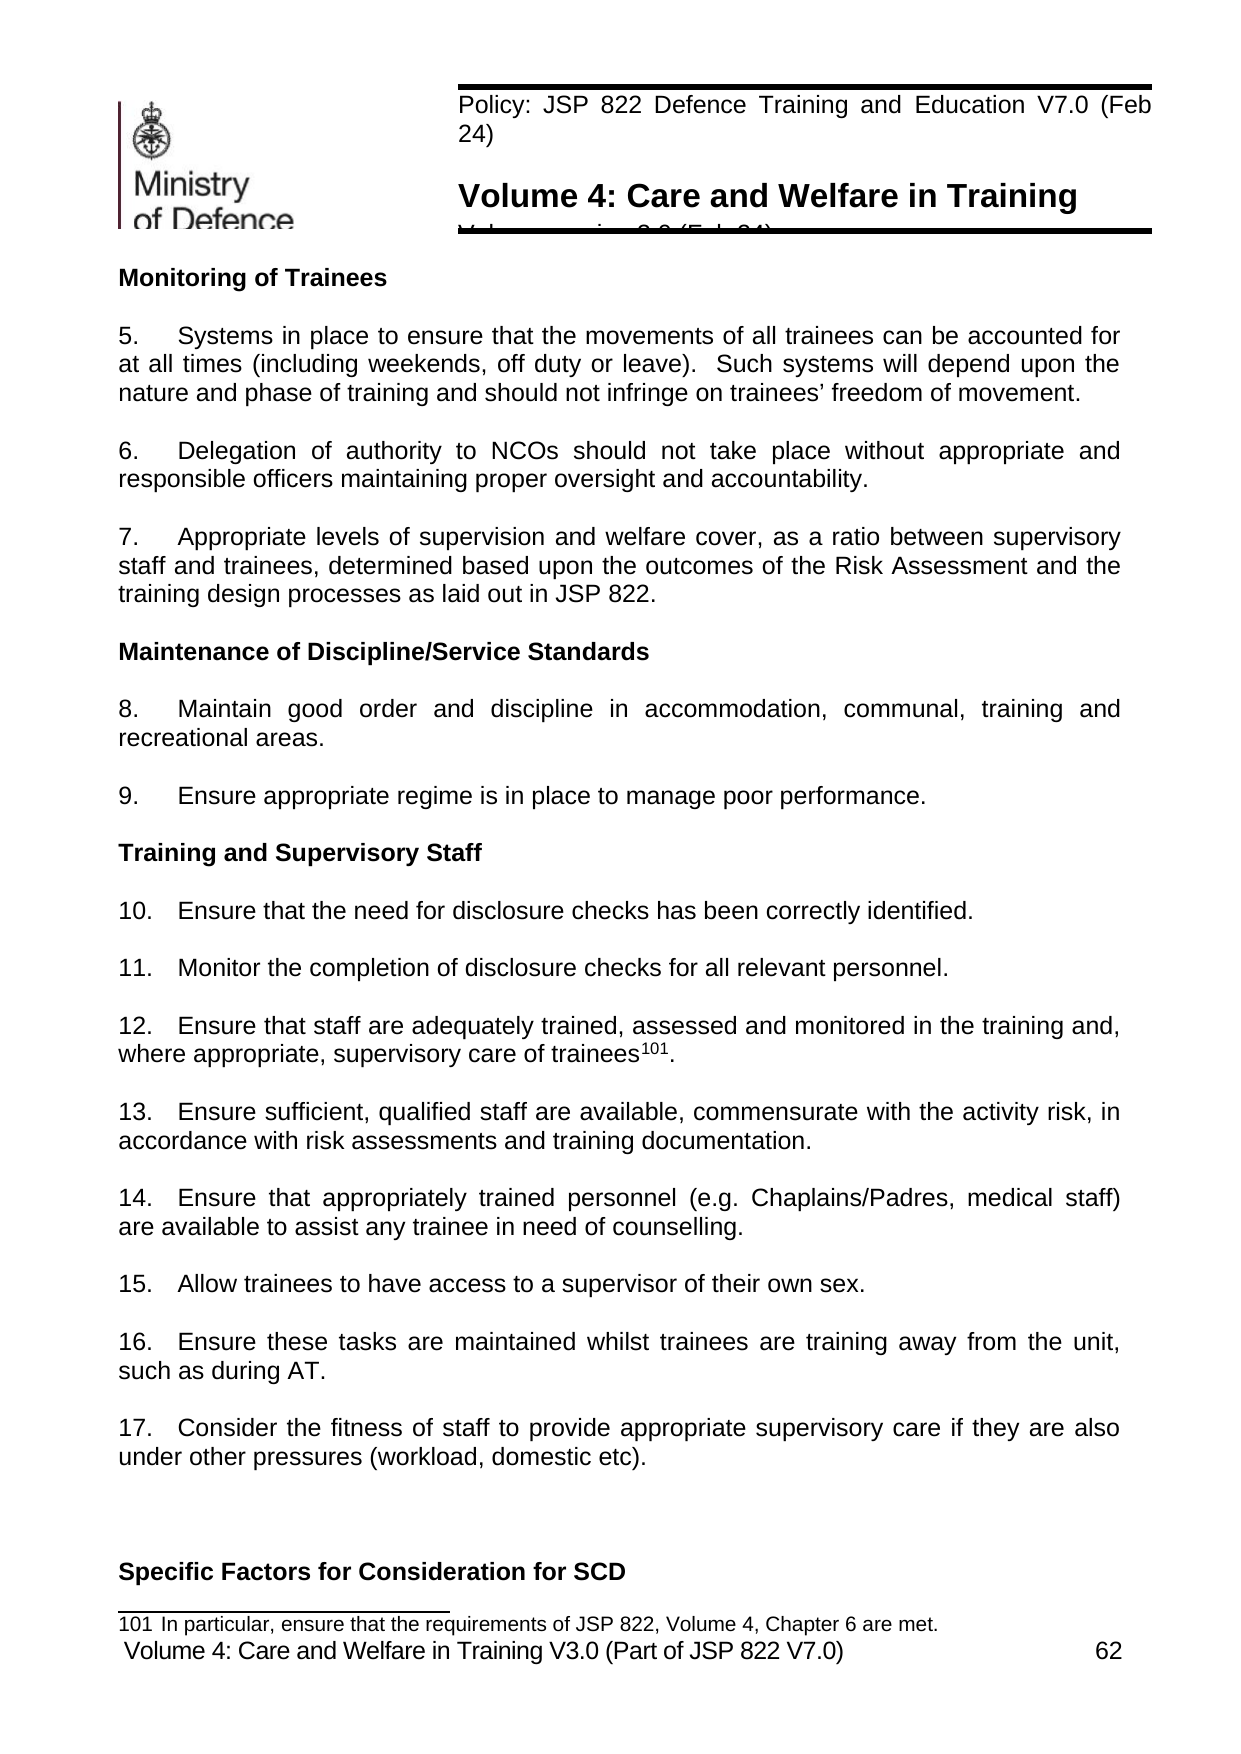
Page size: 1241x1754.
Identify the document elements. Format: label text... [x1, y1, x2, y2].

text 16. Ensure these tasks are maintained whilst trainees are training away from the unit, such as during AT. [118, 1327, 1122, 1384]
text 9. Ensure appropriate regime is in place to manage poor performance. [118, 781, 1122, 809]
text Monitoring of Trainees [118, 263, 1122, 292]
text 7. Appropriate levels of supervision and welfare cover, as a ratio between supervisory staff and trainees, determined based upon the outcomes of the Risk Assessment and the training design processes as laid out in JSP 822. [118, 522, 1122, 608]
text Training and Supervisory Staff [118, 838, 1122, 867]
text In particular, ensure that the requirements of JSP 822, Volume 4, Chapter 6 are met. [118, 1612, 1122, 1636]
text 11. Monitor the completion of disclosure checks for all relevant personnel. [118, 953, 1122, 982]
text 12. Ensure that staff are adequately trained, assessed and monitored in the training and, where appropriate, supervisory care of trainees. [118, 1011, 1122, 1068]
text Maintenance of Discipline/Service Standards [118, 637, 1122, 666]
text 14. Ensure that appropriately trained personnel (e.g. Chaplains/Padres, medical staff) are available to assist any trainee in need of counselling. [118, 1183, 1122, 1241]
text 5. Systems in place to ensure that the movements of all trainees can be accounted for at all times (including weekends, off duty or leave). Such systems will depend upon the nature and phase of training and should not infringe on trainees’ freedom of movement. [118, 321, 1122, 407]
text 15. Allow trainees to have access to a supervisor of their own sex. [118, 1269, 1122, 1298]
text 6. Delegation of authority to NCOs should not take place without appropriate and responsible officers maintaining proper oversight and accountability. [118, 436, 1122, 493]
text 13. Ensure sufficient, qualified staff are available, commensurate with the activity risk, in accordance with risk assessments and training documentation. [118, 1097, 1122, 1154]
text 10. Ensure that the need for disclosure checks has been correctly identified. [118, 896, 1122, 924]
text 17. Consider the fitness of staff to provide appropriate supervisory care if they are also under other pressures (workload, domestic etc). [118, 1413, 1122, 1471]
text 8. Maintain good order and discipline in accommodation, communal, training and recreational areas. [118, 694, 1122, 752]
text Specific Factors for Consideration for SCD [118, 1557, 1122, 1586]
